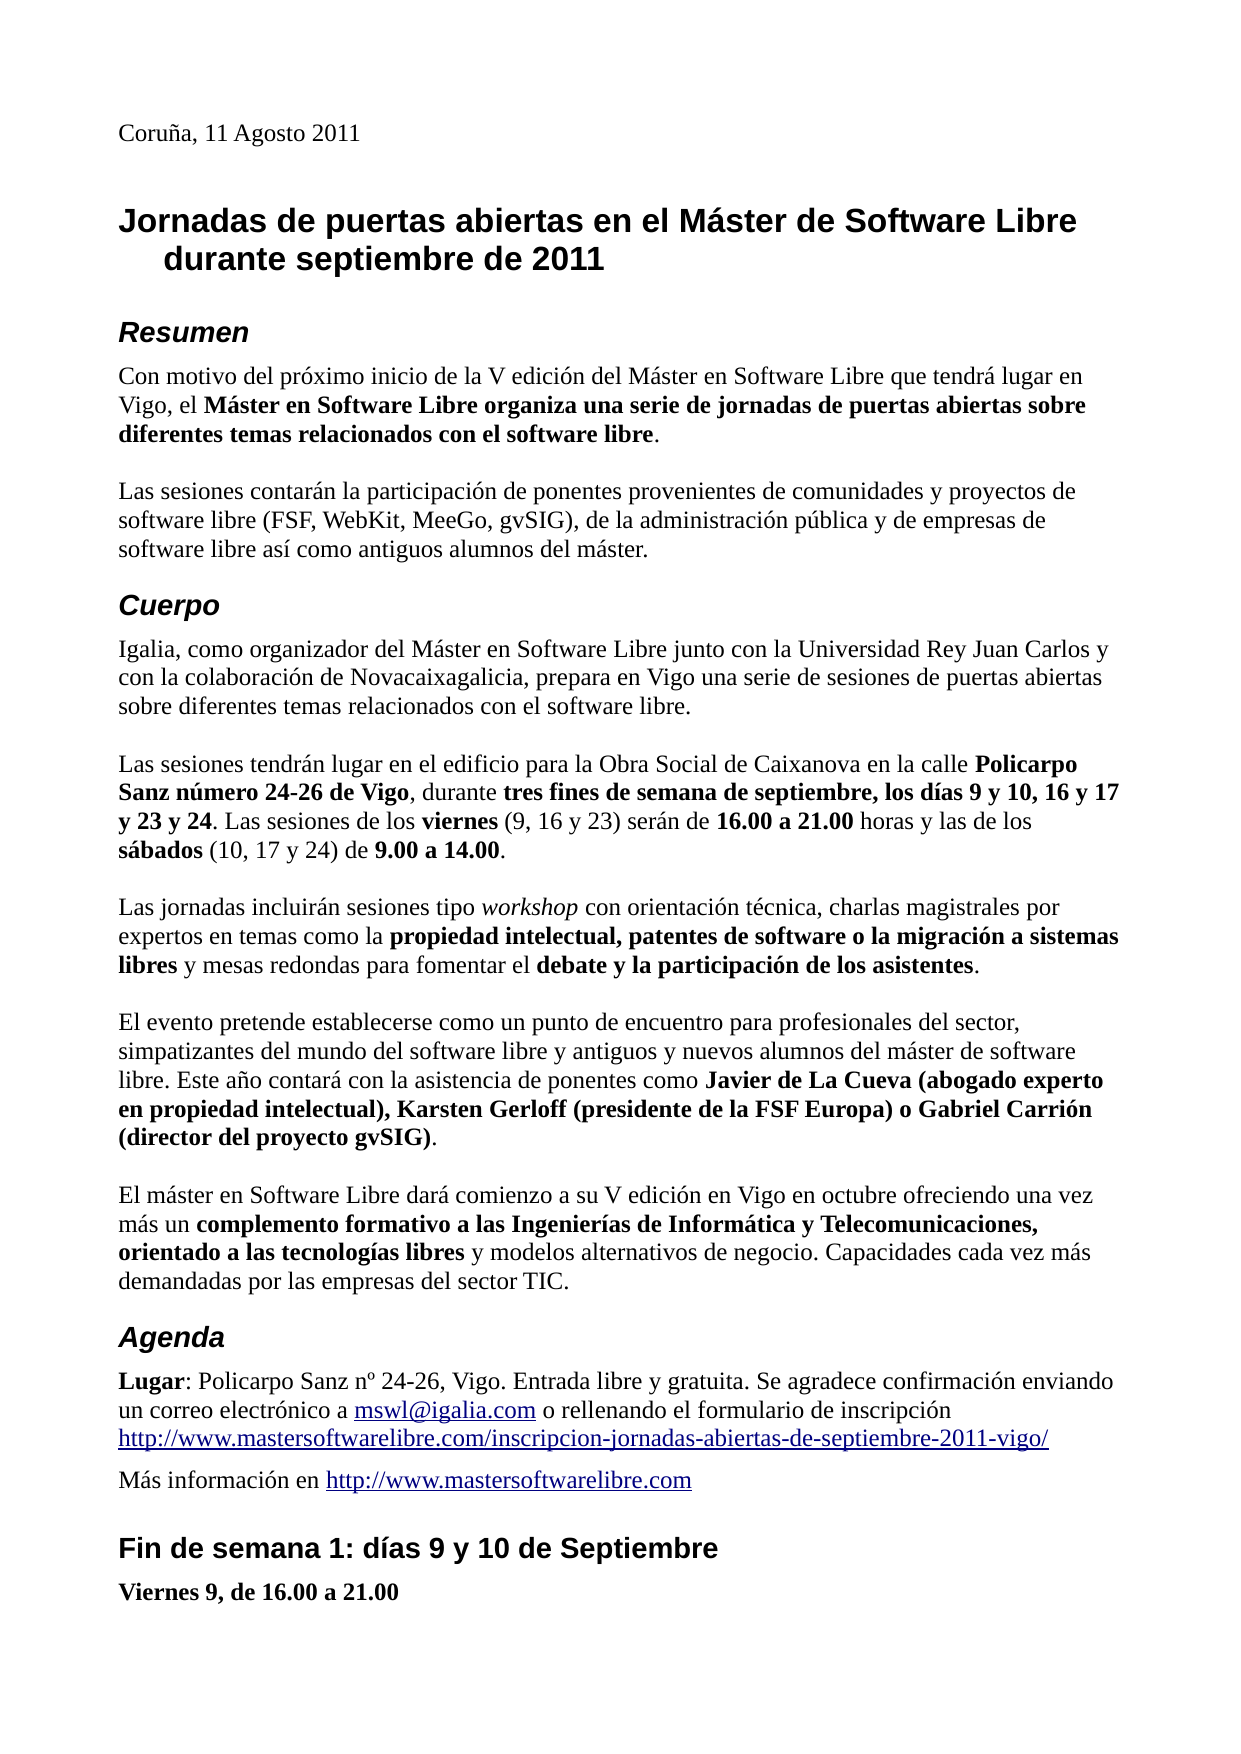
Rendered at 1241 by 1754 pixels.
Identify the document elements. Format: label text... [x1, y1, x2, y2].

text El evento pretende establecerse como un punto de encuentro para profesionales del sector, simpatizantes del mundo del software libre y antiguos y nuevos alumnos del máster de software libre. Este año contará con la asistencia de ponentes como Javier de La Cueva (abogado experto en propiedad intelectual), Karsten Gerloff (presidente de la FSF Europa) o Gabriel Carrión (director del proyecto gvSIG). [118, 1007, 1122, 1151]
subtitle Jornadas de puertas abiertas en el Máster de Software Libre durante septiembre de 2011 [118, 201, 1122, 278]
text El máster en Software Libre dará comienzo a su V edición en Vigo en octubre ofreciendo una vez más un complemento formativo a las Ingenierías de Informática y Telecomunicaciones, orientado a las tecnologías libres y modelos alternativos de negocio. Capacidades cada vez más demandadas por las empresas del sector TIC. [118, 1180, 1122, 1295]
text Más información en http://www.mastersoftwarelibre.com [118, 1465, 1122, 1493]
text Coruña, 11 Agosto 2011 [118, 118, 1122, 147]
subtitle Fin de semana 1: días 9 y 10 de Septiembre [118, 1531, 1122, 1564]
text Las sesiones tendrán lugar en el edificio para la Obra Social de Caixanova en la calle Policarpo Sanz número 24-26 de Vigo, durante tres fines de semana de septiembre, los días 9 y 10, 16 y 17 y 23 y 24. Las sesiones de los viernes (9, 16 y 23) serán de 16.00 a 21.00 horas y las de los sábados (10, 17 y 24) de 9.00 a 14.00. [118, 749, 1122, 864]
text Las sesiones contarán la participación de ponentes provenientes de comunidades y proyectos de software libre (FSF, WebKit, MeeGo, gvSIG), de la administración pública y de empresas de software libre así como antiguos alumnos del máster. [118, 476, 1122, 563]
text Igalia, como organizador del Máster en Software Libre junto con la Universidad Rey Juan Carlos y con la colaboración de Novacaixagalicia, prepara en Vigo una serie de sesiones de puertas abiertas sobre diferentes temas relacionados con el software libre. [118, 634, 1122, 720]
text Viernes 9, de 16.00 a 21.00 [118, 1577, 1122, 1606]
text Lugar: Policarpo Sanz nº 24-26, Vigo. Entrada libre y gratuita. Se agradece confirmación enviando un correo electrónico a mswl@igalia.com o rellenando el formulario de inscripción http://www.mastersoftwarelibre.com/inscripcion-jornadas-abiertas-de-septiembre-2011-vigo/ [118, 1366, 1122, 1452]
text Las jornadas incluirán sesiones tipo workshop con orientación técnica, charlas magistrales por expertos en temas como la propiedad intelectual, patentes de software o la migración a sistemas libres y mesas redondas para fomentar el debate y la participación de los asistentes. [118, 892, 1122, 979]
text Con motivo del próximo inicio de la V edición del Máster en Software Libre que tendrá lugar en Vigo, el Máster en Software Libre organiza una serie de jornadas de puertas abiertas sobre diferentes temas relacionados con el software libre. [118, 361, 1122, 448]
subtitle Cuerpo [118, 588, 1122, 621]
subtitle Agenda [118, 1320, 1122, 1353]
subtitle Resumen [118, 315, 1122, 349]
